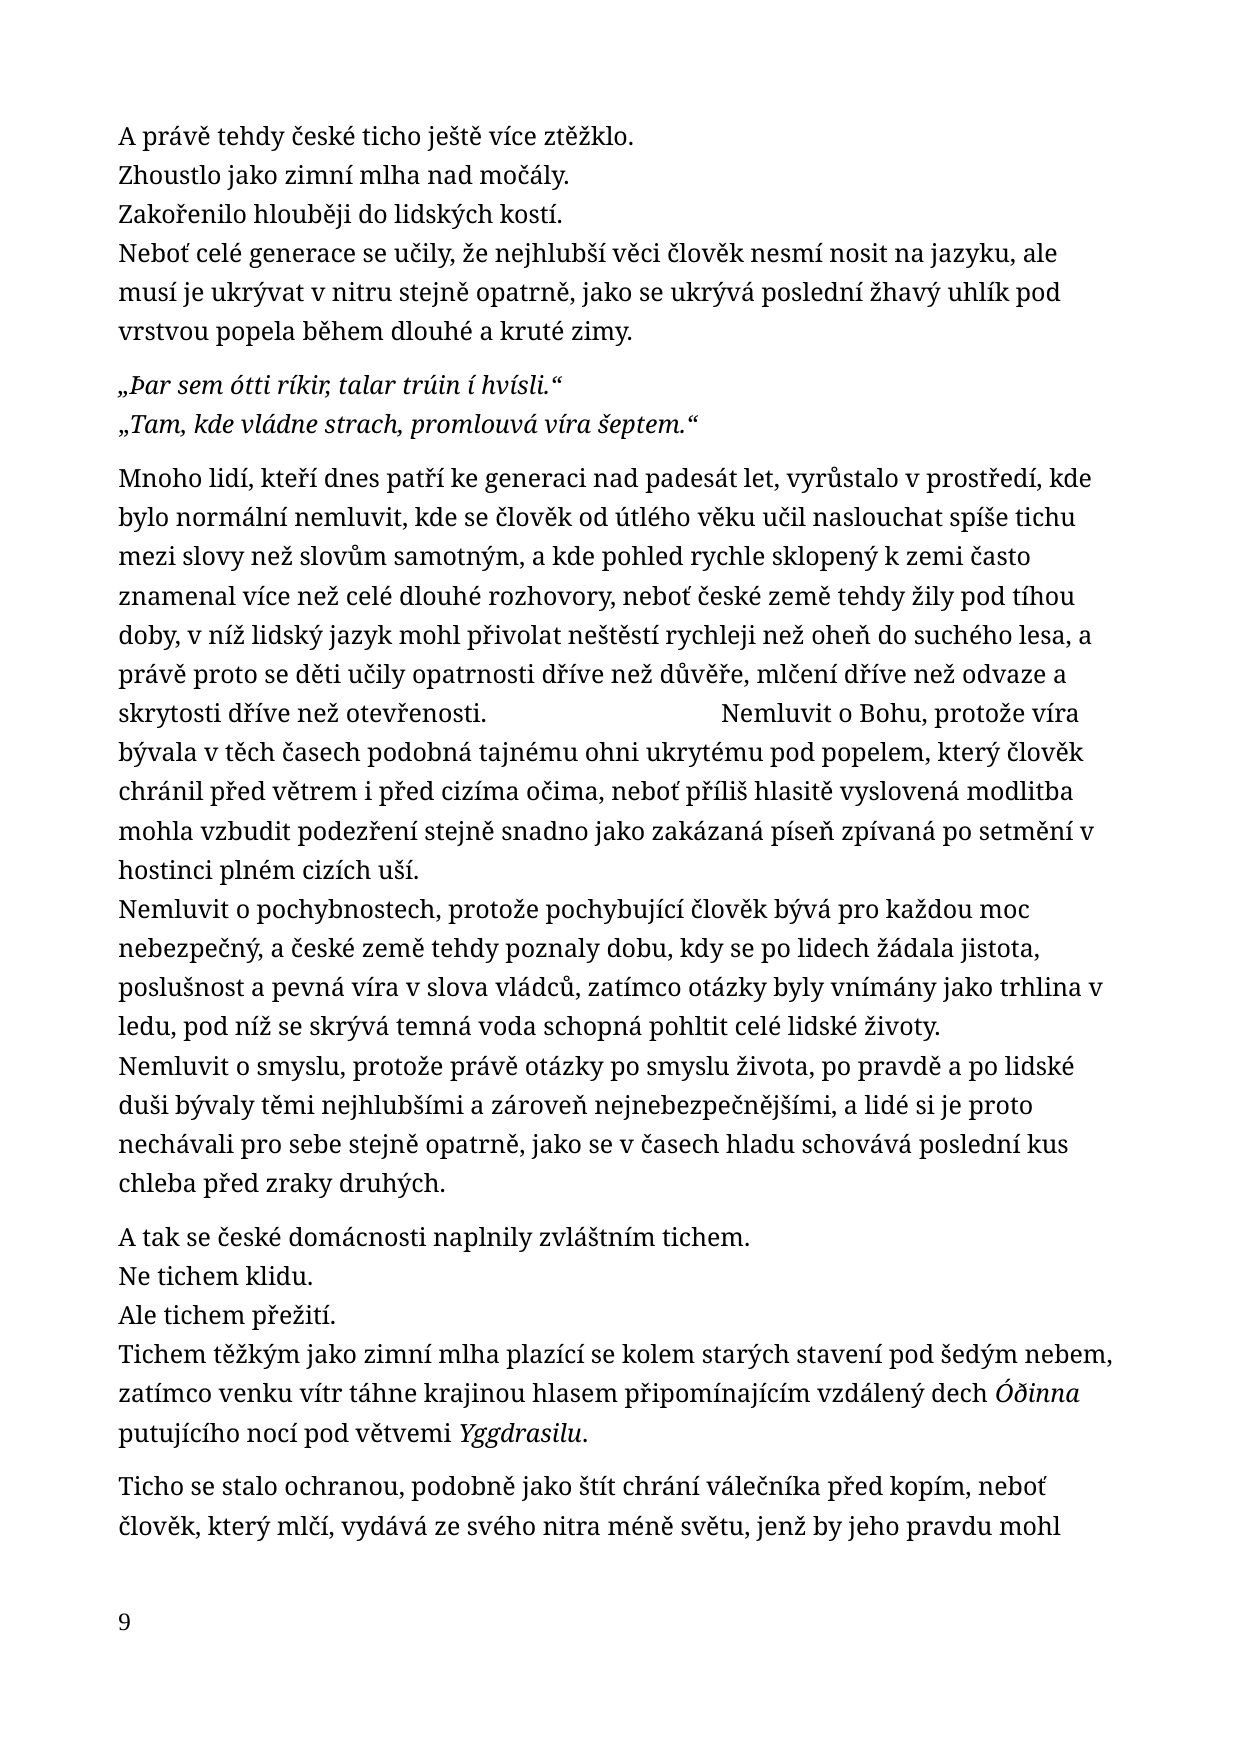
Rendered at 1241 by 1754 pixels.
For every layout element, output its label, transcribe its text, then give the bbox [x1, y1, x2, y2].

text „Þar sem ótti ríkir, talar trúin í hvísli.“ „Tam, kde vládne strach, promlouvá víra šeptem.“ [118, 368, 1122, 441]
text Ticho se stalo ochranou, podobně jako štít chrání válečníka před kopím, neboť člověk, který mlčí, vydává ze svého nitra méně světu, jenž by jeho pravdu mohl [118, 1469, 1122, 1542]
text Mnoho lidí, kteří dnes patří ke generaci nad padesát let, vyrůstalo v prostředí, kde bylo normální nemluvit, kde se člověk od útlého věku učil naslouchat spíše tichu mezi slovy než slovům samotným, a kde pohled rychle sklopený k zemi často znamenal více než celé dlouhé rozhovory, neboť české země tehdy žily pod tíhou doby, v níž lidský jazyk mohl přivolat neštěstí rychleji než oheň do suchého lesa, a právě proto se děti učily opatrnosti dříve než důvěře, mlčení dříve než odvaze a skrytosti dříve než otevřenosti. Nemluvit o Bohu, protože víra bývala v těch časech podobná tajnému ohni ukrytému pod popelem, který člověk chránil před větrem i před cizíma očima, neboť příliš hlasitě vyslovená modlitba mohla vzbudit podezření stejně snadno jako zakázaná píseň zpívaná po setmění v hostinci plném cizích uší. Nemluvit o pochybnostech, protože pochybující člověk bývá pro každou moc nebezpečný, a české země tehdy poznaly dobu, kdy se po lidech žádala jistota, poslušnost a pevná víra v slova vládců, zatímco otázky byly vnímány jako trhlina v ledu, pod níž se skrývá temná voda schopná pohltit celé lidské životy. Nemluvit o smyslu, protože právě otázky po smyslu života, po pravdě a po lidské duši bývaly těmi nejhlubšími a zároveň nejnebezpečnějšími, a lidé si je proto nechávali pro sebe stejně opatrně, jako se v časech hladu schovává poslední kus chleba před zraky druhých. [118, 461, 1122, 1200]
text A tak se české domácnosti naplnily zvláštním tichem. Ne tichem klidu. Ale tichem přežití. Tichem těžkým jako zimní mlha plazící se kolem starých stavení pod šedým nebem, zatímco venku vítr táhne krajinou hlasem připomínajícím vzdálený dech Óðinna putujícího nocí pod větvemi Yggdrasilu. [118, 1219, 1122, 1449]
text A právě tehdy české ticho ještě více ztěžklo. Zhoustlo jako zimní mlha nad močály. Zakořenilo hlouběji do lidských kostí. Neboť celé generace se učily, že nejhlubší věci člověk nesmí nosit na jazyku, ale musí je ukrývat v nitru stejně opatrně, jako se ukrývá poslední žhavý uhlík pod vrstvou popela během dlouhé a kruté zimy. [118, 118, 1122, 348]
